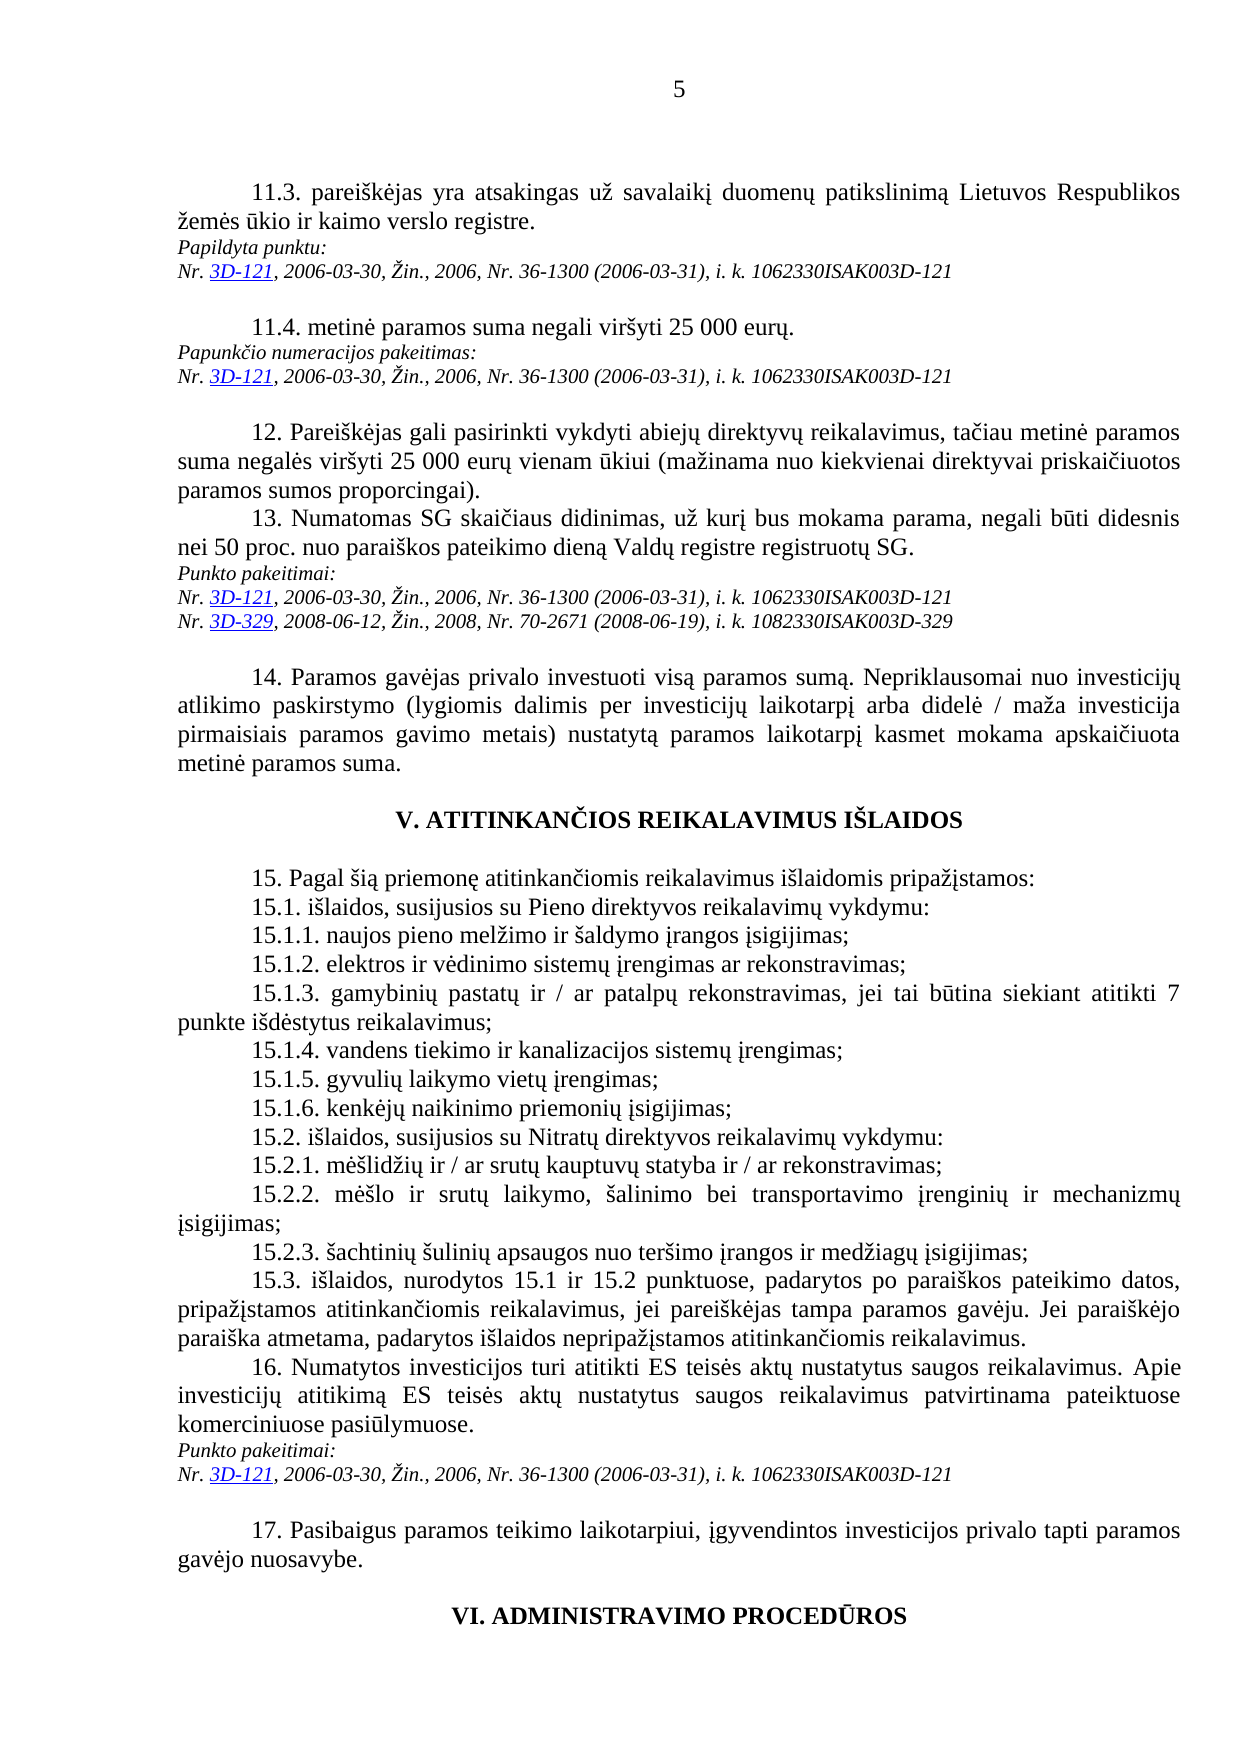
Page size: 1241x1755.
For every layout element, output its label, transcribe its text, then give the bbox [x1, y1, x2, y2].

text 11.3. pareiškėjas yra atsakingas už savalaikį duomenų patikslinimą Lietuvos Respublikos žemės ūkio ir kaimo verslo registre. [177, 177, 1181, 235]
text 15.3. išlaidos, nurodytos 15.1 ir 15.2 punktuose, padarytos po paraiškos pateikimo datos, pripažįstamos atitinkančiomis reikalavimus, jei pareiškėjas tampa paramos gavėju. Jei paraiškėjo paraiška atmetama, padarytos išlaidos nepripažįstamos atitinkančiomis reikalavimus. [177, 1266, 1181, 1352]
text Nr. 3D-329, 2008-06-12, Žin., 2008, Nr. 70-2671 (2008-06-19), i. k. 1082330ISAK003D-329 [177, 609, 1181, 633]
text 15. Pagal šią priemonę atitinkančiomis reikalavimus išlaidomis pripažįstamos: [177, 863, 1181, 892]
text V. ATITINKANČIOS REIKALAVIMUS IŠLAIDOS [177, 806, 1181, 834]
text Punkto pakeitimai: [177, 1438, 1181, 1462]
text Nr. 3D-121, 2006-03-30, Žin., 2006, Nr. 36-1300 (2006-03-31), i. k. 1062330ISAK003D-121 [177, 259, 1181, 283]
text 15.1.6. kenkėjų naikinimo priemonių įsigijimas; [177, 1093, 1181, 1122]
text Nr. 3D-121, 2006-03-30, Žin., 2006, Nr. 36-1300 (2006-03-31), i. k. 1062330ISAK003D-121 [177, 585, 1181, 609]
text 15.1.2. elektros ir vėdinimo sistemų įrengimas ar rekonstravimas; [177, 949, 1181, 978]
text VI. ADMINISTRAVIMO PROCEDŪROS [177, 1601, 1181, 1630]
text 13. Numatomas SG skaičiaus didinimas, už kurį bus mokama parama, negali būti didesnis nei 50 proc. nuo paraiškos pateikimo dieną Valdų registre registruotų SG. [177, 503, 1181, 561]
text Papildyta punktu: [177, 235, 1181, 259]
text 11.4. metinė paramos suma negali viršyti 25 000 eurų. [177, 312, 1181, 340]
text 16. Numatytos investicijos turi atitikti ES teisės aktų nustatytus saugos reikalavimus. Apie investicijų atitikimą ES teisės aktų nustatytus saugos reikalavimus patvirtinama pateiktuose komerciniuose pasiūlymuose. [177, 1352, 1181, 1438]
text 15.2.3. šachtinių šulinių apsaugos nuo teršimo įrangos ir medžiagų įsigijimas; [177, 1237, 1181, 1266]
text 15.2.1. mėšlidžių ir / ar srutų kauptuvų statyba ir / ar rekonstravimas; [177, 1151, 1181, 1179]
text Punkto pakeitimai: [177, 561, 1181, 585]
text 15.2.2. mėšlo ir srutų laikymo, šalinimo bei transportavimo įrenginių ir mechanizmų įsigijimas; [177, 1179, 1181, 1237]
text 15.1.5. gyvulių laikymo vietų įrengimas; [177, 1064, 1181, 1093]
text 15.1.4. vandens tiekimo ir kanalizacijos sistemų įrengimas; [177, 1036, 1181, 1064]
text 17. Pasibaigus paramos teikimo laikotarpiui, įgyvendintos investicijos privalo tapti paramos gavėjo nuosavybe. [177, 1515, 1181, 1572]
text 15.1.1. naujos pieno melžimo ir šaldymo įrangos įsigijimas; [177, 921, 1181, 949]
text 12. Pareiškėjas gali pasirinkti vykdyti abiejų direktyvų reikalavimus, tačiau metinė paramos suma negalės viršyti 25 000 eurų vienam ūkiui (mažinama nuo kiekvienai direktyvai priskaičiuotos paramos sumos proporcingai). [177, 417, 1181, 503]
text 15.1.3. gamybinių pastatų ir / ar patalpų rekonstravimas, jei tai būtina siekiant atitikti 7 punkte išdėstytus reikalavimus; [177, 978, 1181, 1036]
text 15.1. išlaidos, susijusios su Pieno direktyvos reikalavimų vykdymu: [177, 892, 1181, 921]
text Papunkčio numeracijos pakeitimas: [177, 340, 1181, 364]
text Nr. 3D-121, 2006-03-30, Žin., 2006, Nr. 36-1300 (2006-03-31), i. k. 1062330ISAK003D-121 [177, 364, 1181, 388]
text Nr. 3D-121, 2006-03-30, Žin., 2006, Nr. 36-1300 (2006-03-31), i. k. 1062330ISAK003D-121 [177, 1462, 1181, 1486]
text 15.2. išlaidos, susijusios su Nitratų direktyvos reikalavimų vykdymu: [177, 1122, 1181, 1151]
text 14. Paramos gavėjas privalo investuoti visą paramos sumą. Nepriklausomai nuo investicijų atlikimo paskirstymo (lygiomis dalimis per investicijų laikotarpį arba didelė / maža investicija pirmaisiais paramos gavimo metais) nustatytą paramos laikotarpį kasmet mokama apskaičiuota metinė paramos suma. [177, 662, 1181, 777]
